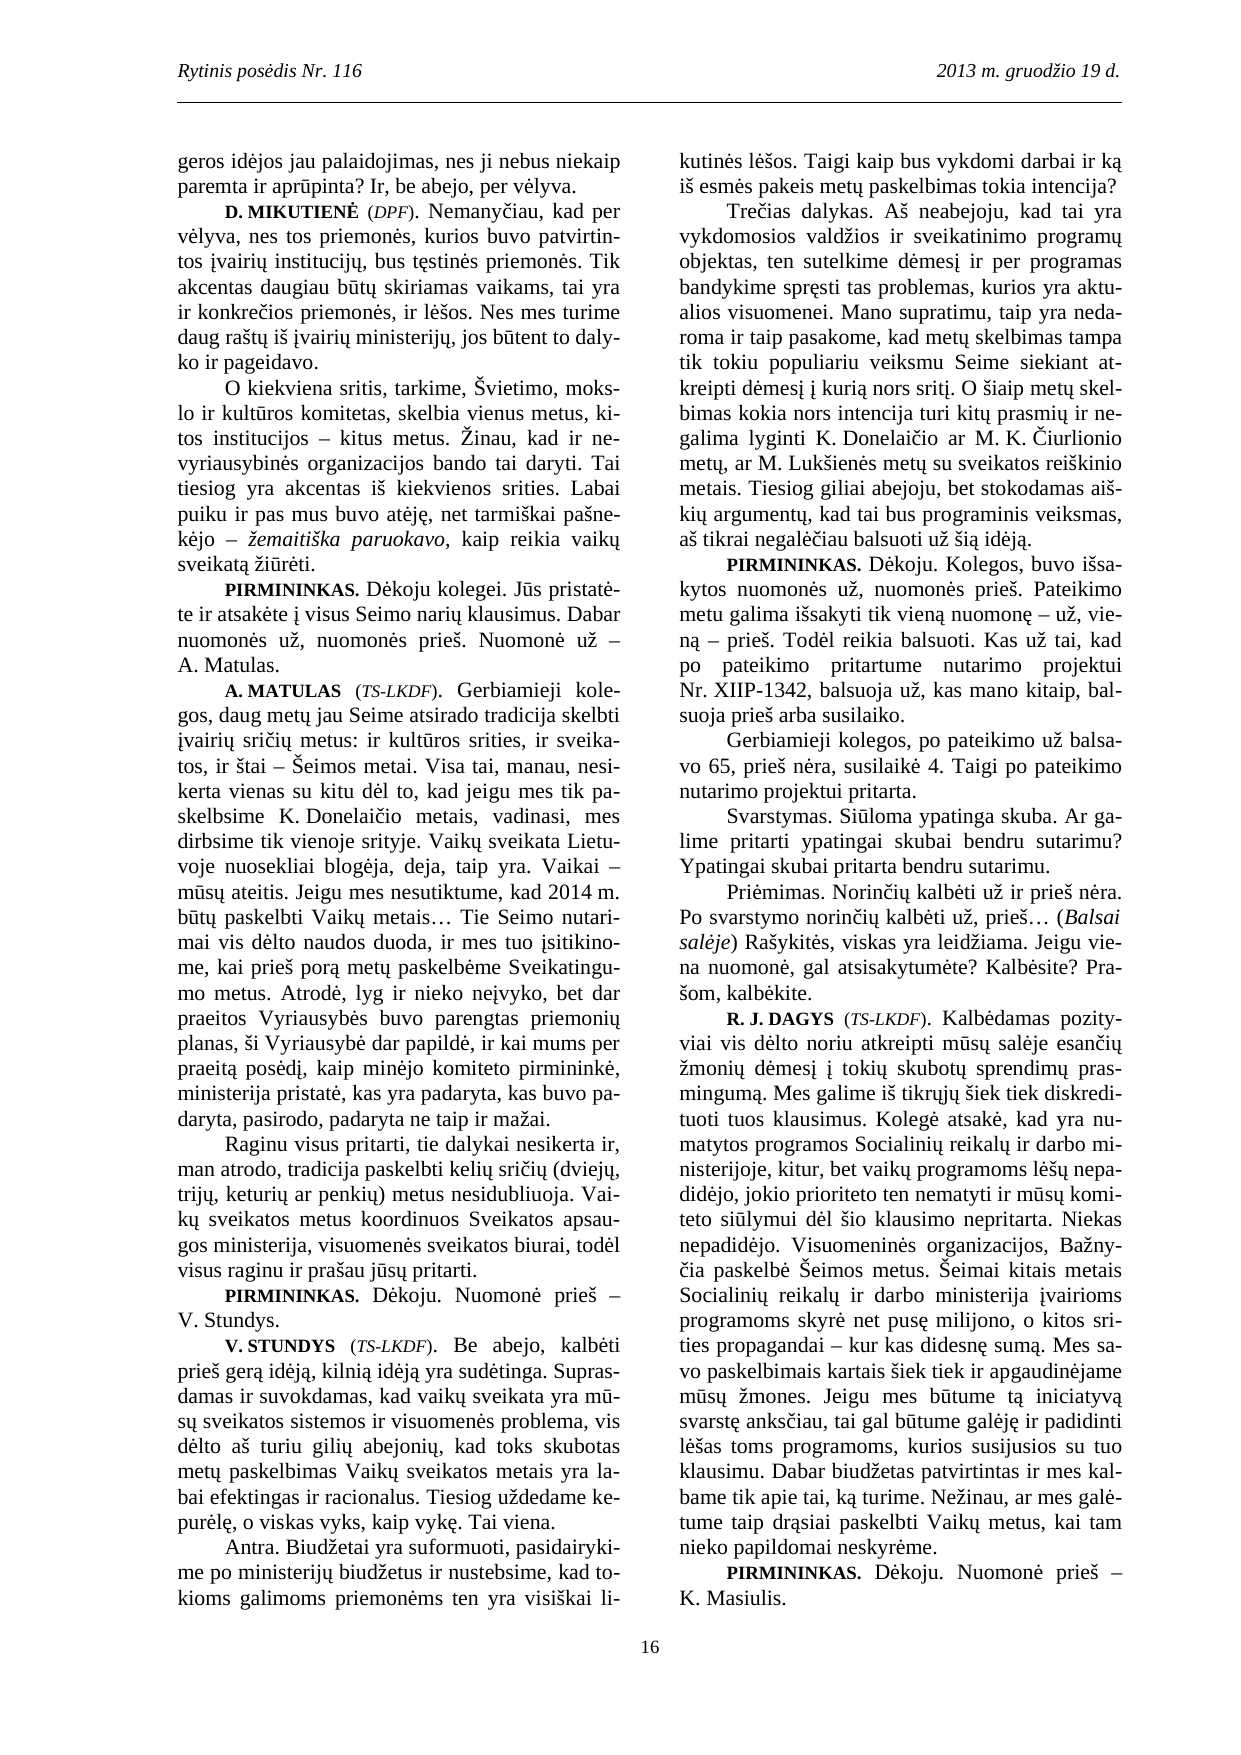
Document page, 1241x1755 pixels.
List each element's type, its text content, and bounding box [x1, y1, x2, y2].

text Ger­bia­mie­ji ko­le­gos, po pa­tei­ki­mo už bal­sa­vo 65, prieš nė­ra, su­si­lai­kė 4. Tai­gi po pa­tei­ki­mo nu­ta­ri­mo pro­jek­tui pri­tar­ta. [679, 727, 1122, 803]
text An­tra. Biu­dže­tai yra su­for­muo­ti, pa­si­dai­ry­ki­me po mi­nis­te­ri­jų biu­dže­tus ir nu­steb­si­me, kad to­kioms ga­li­moms prie­mo­nėms ten yra vi­siš­kai li­ [177, 1534, 620, 1610]
text PIRMININKAS. Dė­ko­ju. Ko­le­gos, bu­vo iš­sa­ky­tos nuo­mo­nės už, nuo­mo­nės prieš. Pa­tei­ki­mo me­tu ga­li­ma iš­sa­ky­ti tik vie­ną nuo­mo­nę – už, vie­ną – prieš. To­dėl rei­kia bal­suo­ti. Kas už tai, kad po pa­tei­ki­mo pri­tar­tu­me nu­ta­ri­mo pro­jek­tui Nr. XIIP-1342, bal­suo­ja už, kas ma­no ki­taip, bal­suo­ja prieš ar­ba su­si­lai­ko. [679, 551, 1122, 727]
text O kiek­vie­na sri­tis, tar­ki­me, Švie­ti­mo, moks­lo ir kul­tū­ros ko­mi­te­tas, skel­bia vie­nus me­tus, ki­tos ins­ti­tu­ci­jos – ki­tus me­tus. Ži­nau, kad ir ne­vyriau­sy­bi­nės or­ga­ni­za­ci­jos ban­do tai da­ry­ti. Tai tie­siog yra ak­cen­tas iš kiek­vie­nos sri­ties. La­bai pui­ku ir pas mus bu­vo at­ėję, net tar­miš­kai pa­šne­kė­jo – že­mai­tiš­ka pa­ruo­ka­vo, kaip rei­kia vai­kų svei­ka­tą žiū­rė­ti. [177, 374, 620, 576]
text PIRMININKAS. Dė­ko­ju ko­le­gei. Jūs pri­sta­tė­te ir at­sa­kė­te į vi­sus Sei­mo na­rių klau­si­mus. Da­bar nuo­mo­nės už, nuo­mo­nės prieš. Nuo­mo­nė už – A. Ma­tu­las. [177, 576, 620, 677]
text PIRMININKAS. Dė­ko­ju. Nuo­mo­nė prieš – V. Stun­dys. [177, 1282, 620, 1332]
text Tre­čias da­ly­kas. Aš ne­abe­jo­ju, kad tai yra vyk­do­mo­sios val­džios ir svei­ka­ti­ni­mo pro­gra­mų ob­jek­tas, ten su­tel­ki­me dė­me­sį ir per pro­gra­mas ban­dy­ki­me spręs­ti tas pro­ble­mas, ku­rios yra ak­tu­a­lios vi­suo­me­nei. Ma­no su­pra­ti­mu, taip yra ne­da­ro­ma ir taip pa­sa­ko­me, kad me­tų skel­bi­mas tam­pa tik to­kiu po­pu­lia­riu veiks­mu Sei­me sie­kiant at­kreip­ti dė­me­sį į ku­rią nors sri­tį. O šiaip me­tų skel­bi­mas ko­kia nors in­ten­ci­ja tu­ri ki­tų pras­mių ir ne­ga­li­ma ly­gin­ti K. Do­ne­lai­čio ar M. K. Čiur­lio­nio me­tų, ar M. Luk­šie­nės me­tų su svei­ka­tos reiš­ki­nio me­tais. Tie­siog gi­liai abe­jo­ju, bet sto­ko­da­mas aiš­kių ar­gu­men­tų, kad tai bus pro­gra­mi­nis veiks­mas, aš tik­rai ne­ga­lė­čiau bal­suo­ti už šią idė­ją. [679, 198, 1122, 551]
text Svars­ty­mas. Siū­lo­ma ypa­tin­ga sku­ba. Ar ga­li­me pri­tar­ti ypa­tin­gai sku­bai ben­dru su­ta­ri­mu? Ypa­tin­gai sku­bai pri­tar­ta ben­dru su­ta­ri­mu. [679, 803, 1122, 879]
text ge­ros idė­jos jau pa­lai­do­ji­mas, nes ji ne­bus nie­kaip pa­rem­ta ir ap­rū­pin­ta? Ir, be abe­jo, per vė­ly­va. [177, 148, 620, 198]
text A. MATULAS (TS-LKDF). Ger­bia­mie­ji ko­le­gos, daug me­tų jau Sei­me at­si­ra­do tra­di­ci­ja skelb­ti įvai­rių sri­čių me­tus: ir kul­tū­ros sri­ties, ir svei­ka­tos, ir štai – Šei­mos me­tai. Vi­sa tai, ma­nau, ne­si­ker­ta vie­nas su ki­tu dėl to, kad jei­gu mes tik pa­skelb­si­me K. Do­ne­lai­čio me­tais, va­di­na­si, mes dirb­si­me tik vie­no­je sri­ty­je. Vai­kų svei­ka­ta Lie­tu­vo­je nuo­sek­liai blo­gė­ja, de­ja, taip yra. Vai­kai – mū­sų at­ei­tis. Jei­gu mes ne­su­tik­tu­me, kad 2014 m. bū­tų pa­skelb­ti Vai­kų me­tais… Tie Sei­mo nu­ta­ri­mai vis dėl­to nau­dos duo­da, ir mes tuo įsi­ti­ki­no­me, kai prieš po­rą me­tų pa­skel­bė­me Svei­ka­tin­gu­mo me­tus. At­ro­dė, lyg ir nie­ko ne­įvy­ko, bet dar pra­ei­tos Vy­riau­sy­bės bu­vo pa­reng­tas prie­mo­nių pla­nas, ši Vy­riau­sy­bė dar pa­pil­dė, ir kai mums per pra­ei­tą po­sė­dį, kaip mi­nė­jo ko­mi­te­to pir­mi­nin­kė, mi­nis­te­ri­ja pri­sta­tė, kas yra pa­da­ry­ta, kas bu­vo pa­da­ry­ta, pa­si­ro­do, pa­da­ry­ta ne taip ir ma­žai. [177, 677, 620, 1131]
text Ra­gi­nu vi­sus pri­tar­ti, tie da­ly­kai ne­si­ker­ta ir, man at­ro­do, tra­di­ci­ja pa­skelb­ti ke­lių sri­čių (dvie­jų, tri­jų, ke­tu­rių ar pen­kių) me­tus ne­si­dub­liuo­ja. Vai­kų svei­ka­tos me­tus ko­or­di­nuos Svei­ka­tos ap­sau­gos mi­nis­te­ri­ja, vi­suo­me­nės svei­ka­tos biu­rai, to­dėl vi­sus ra­gi­nu ir pra­šau jū­sų pri­tar­ti. [177, 1131, 620, 1282]
text ku­ti­nės lė­šos. Tai­gi kaip bus vyk­do­mi dar­bai ir ką iš es­mės pa­keis me­tų pa­skel­bi­mas to­kia in­ten­ci­ja? [679, 148, 1122, 198]
text Pri­ėmi­mas. No­rin­čių kal­bė­ti už ir prieš nė­ra. Po svars­ty­mo no­rin­čių kal­bė­ti už, prieš… (Bal­sai sa­lė­je) Ra­šy­ki­tės, vis­kas yra lei­džia­ma. Jei­gu vie­na nuo­mo­nė, gal at­si­sa­ky­tu­mė­te? Kal­bė­si­te? Pra­šom, kal­bė­ki­te. [679, 879, 1122, 1005]
text PIRMININKAS. Dė­ko­ju. Nuo­mo­nė prieš – K. Ma­siu­lis. [679, 1559, 1122, 1610]
text V. STUNDYS (TS-LKDF). Be abe­jo, kal­bė­ti prieš ge­rą idė­ją, kil­nią idė­ją yra su­dė­tin­ga. Su­pras­da­mas ir su­vok­da­mas, kad vai­kų svei­ka­ta yra mū­sų svei­ka­tos sis­te­mos ir vi­suo­me­nės pro­ble­ma, vis dėl­to aš tu­riu gi­lių abe­jo­nių, kad toks sku­bo­tas me­tų pa­skel­bi­mas Vai­kų svei­ka­tos me­tais yra la­bai efek­tin­gas ir ra­cio­na­lus. Tie­siog už­de­da­me ke­pu­rė­lę, o vis­kas vyks, kaip vy­kę. Tai vie­na. [177, 1332, 620, 1534]
text R. J. DAGYS (TS-LKDF). Kal­bė­da­mas po­zi­ty­viai vis dėl­to no­riu at­kreip­ti mū­sų sa­lė­je esan­čių žmo­nių dė­me­sį į to­kių sku­bo­tų spren­di­mų pras­min­gumą. Mes ga­li­me iš tik­rų­jų šiek tiek dis­kre­di­tuo­ti tuos klau­si­mus. Ko­le­gė at­sa­kė, kad yra nu­ma­ty­tos pro­gra­mos So­cia­li­nių rei­ka­lų ir dar­bo mi­nis­te­ri­jo­je, ki­tur, bet vai­kų pro­gra­moms lė­šų ne­pa­di­dė­jo, jo­kio pri­ori­te­to ten ne­ma­ty­ti ir mū­sų ko­mi­te­to siū­ly­mui dėl šio klau­si­mo ne­pri­tar­ta. Nie­kas ne­pa­di­dė­jo. Vi­suo­me­ni­nės or­ga­ni­za­ci­jos, Baž­ny­čia pa­skel­bė Šei­mos me­tus. Šei­mai ki­tais me­tais So­cia­li­nių rei­ka­lų ir dar­bo mi­nis­te­ri­ja įvai­rioms pro­gra­moms sky­rė net pu­sę mi­li­jo­no, o ki­tos sri­ties pro­pa­gan­dai – kur kas di­des­nę su­mą. Mes sa­vo pa­skel­bi­mais kar­tais šiek tiek ir ap­gau­di­nė­ja­me mū­sų žmo­nes. Jei­gu mes bū­tu­me tą ini­cia­ty­vą svars­tę anks­čiau, tai gal bū­tu­me ga­lė­ję ir pa­di­din­ti lė­šas toms pro­gra­moms, ku­rios su­si­ju­sios su tuo klau­si­mu. Da­bar biu­dže­tas pa­tvir­tin­tas ir mes kal­ba­me tik apie tai, ką tu­ri­me. Ne­ži­nau, ar mes ga­lė­tu­me taip drą­siai pa­skelb­ti Vai­kų me­tus, kai tam nie­ko pa­pil­do­mai ne­sky­rė­me. [679, 1005, 1122, 1559]
text D. MIKUTIENĖ (DPF). Ne­ma­ny­čiau, kad per vė­ly­va, nes tos prie­mo­nės, ku­rios bu­vo pa­tvir­tin­tos įvai­rių ins­ti­tu­ci­jų, bus tęs­ti­nės prie­mo­nės. Tik ak­cen­tas dau­giau bū­tų ski­ria­mas vai­kams, tai yra ir kon­kre­čios prie­mo­nės, ir lė­šos. Nes mes tu­ri­me daug raš­tų iš įvai­rių mi­nis­te­ri­jų, jos bū­tent to da­ly­ko ir pa­gei­da­vo. [177, 198, 620, 374]
